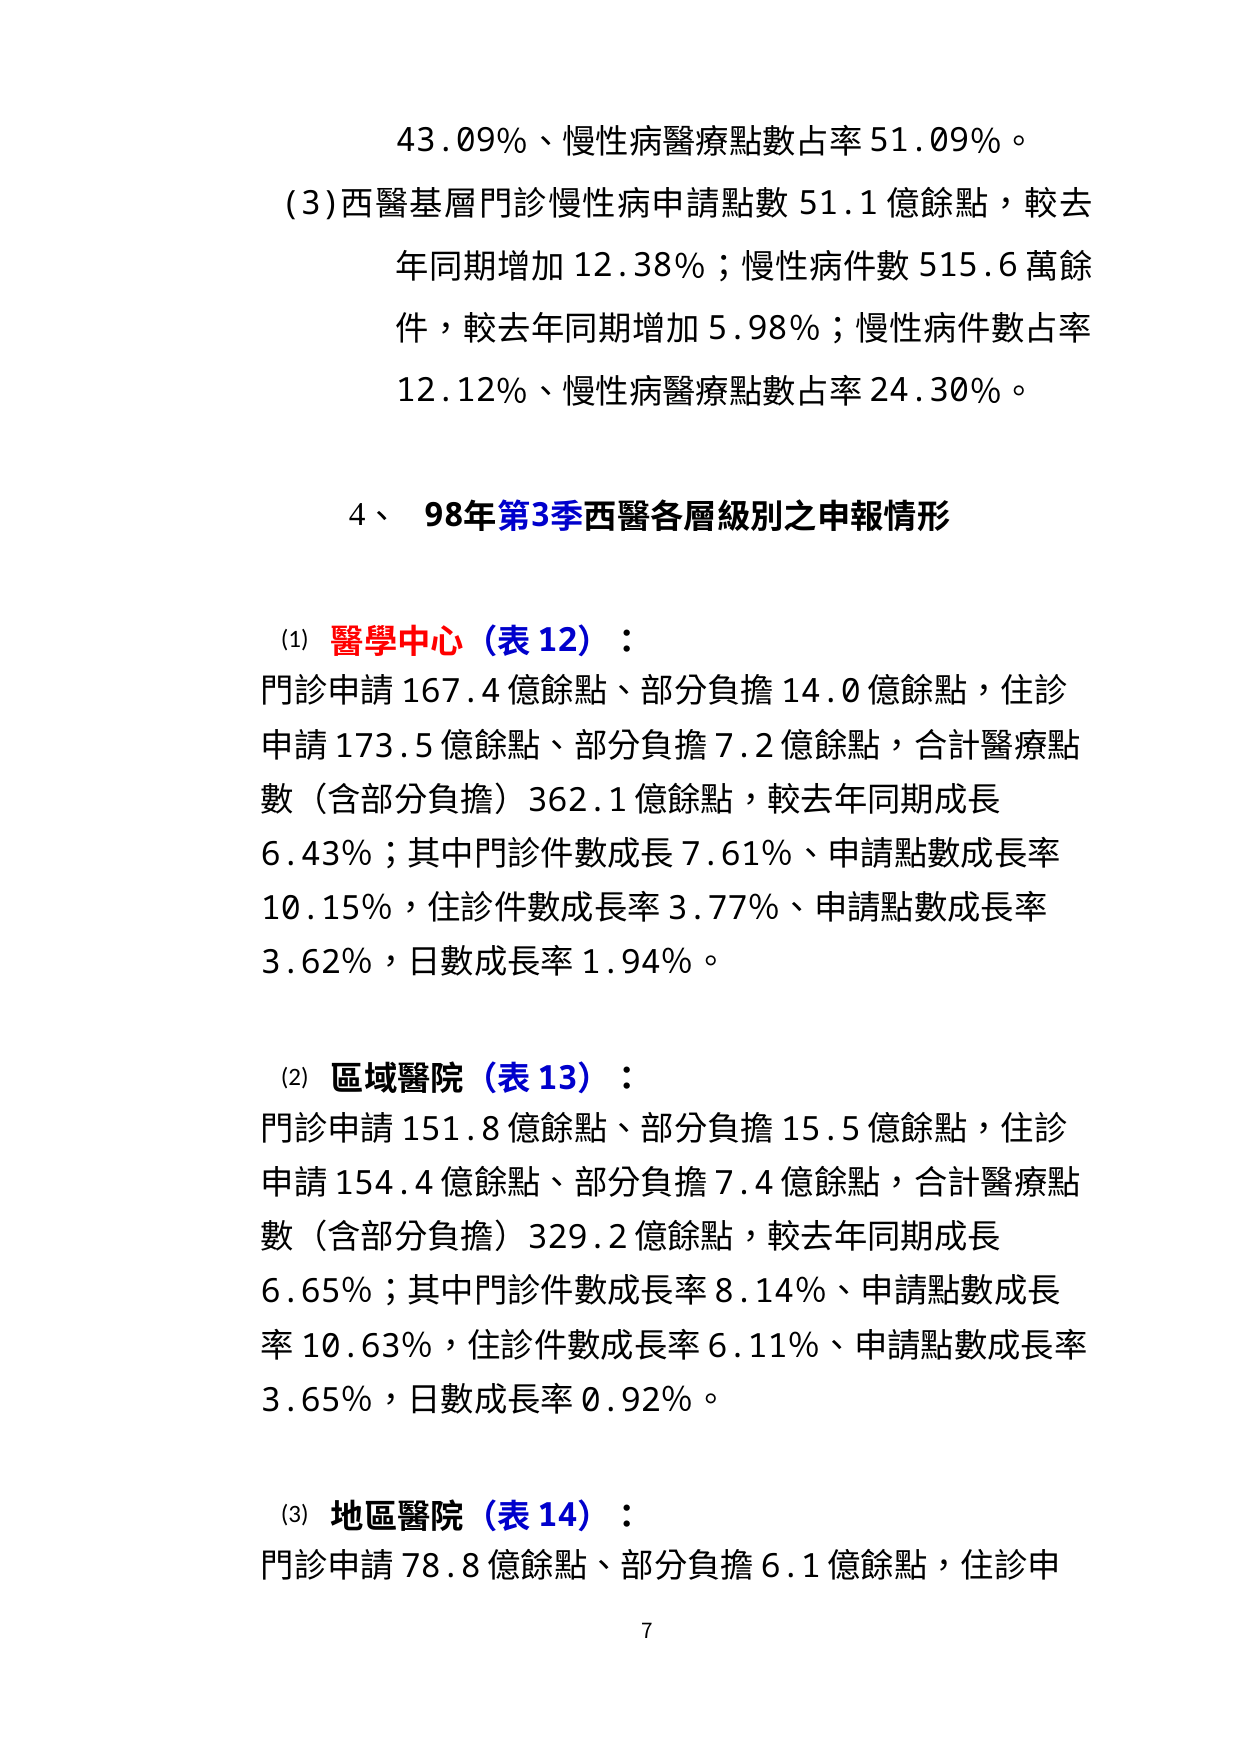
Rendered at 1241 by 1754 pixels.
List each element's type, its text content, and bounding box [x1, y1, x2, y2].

text 門診申請151.8億餘點、部分負擔15.5億餘點，住診申請154.4億餘點、部分負擔7.4億餘點，合計醫療點數（含部分負擔）329.2億餘點，較去年同期成長6.65％；其中門診件數成長率8.14％、申請點數成長率10.63％，住診件數成長率6.11％、申請點數成長率3.65％，日數成長率0.92％。 [261, 1097, 1093, 1422]
list 地區醫院（表14）： [281, 1472, 1093, 1534]
list 43.09％、慢性病醫療點數占率51.09％。 [281, 97, 1093, 159]
list 98年第3季西醫各層級別之申報情形 [348, 472, 1093, 534]
text 門診申請78.8億餘點、部分負擔6.1億餘點，住診申 [261, 1534, 1093, 1589]
list 區域醫院（表13）： [281, 1034, 1093, 1097]
list 西醫基層門診慢性病申請點數51.1億餘點，較去年同期增加12.38％；慢性病件數515.6萬餘件，較去年同期增加5.98％；慢性病件數占率12.12％、慢性病醫療點數占率24.30％。 [281, 159, 1093, 409]
text 門診申請167.4億餘點、部分負擔14.0億餘點，住診申請173.5億餘點、部分負擔7.2億餘點，合計醫療點數（含部分負擔）362.1億餘點，較去年同期成長6.43％；其中門診件數成長7.61％、申請點數成長率10.15％，住診件數成長率3.77％、申請點數成長率3.62％，日數成長率1.94％。 [261, 659, 1093, 984]
list 醫學中心（表12）： [281, 597, 1093, 659]
